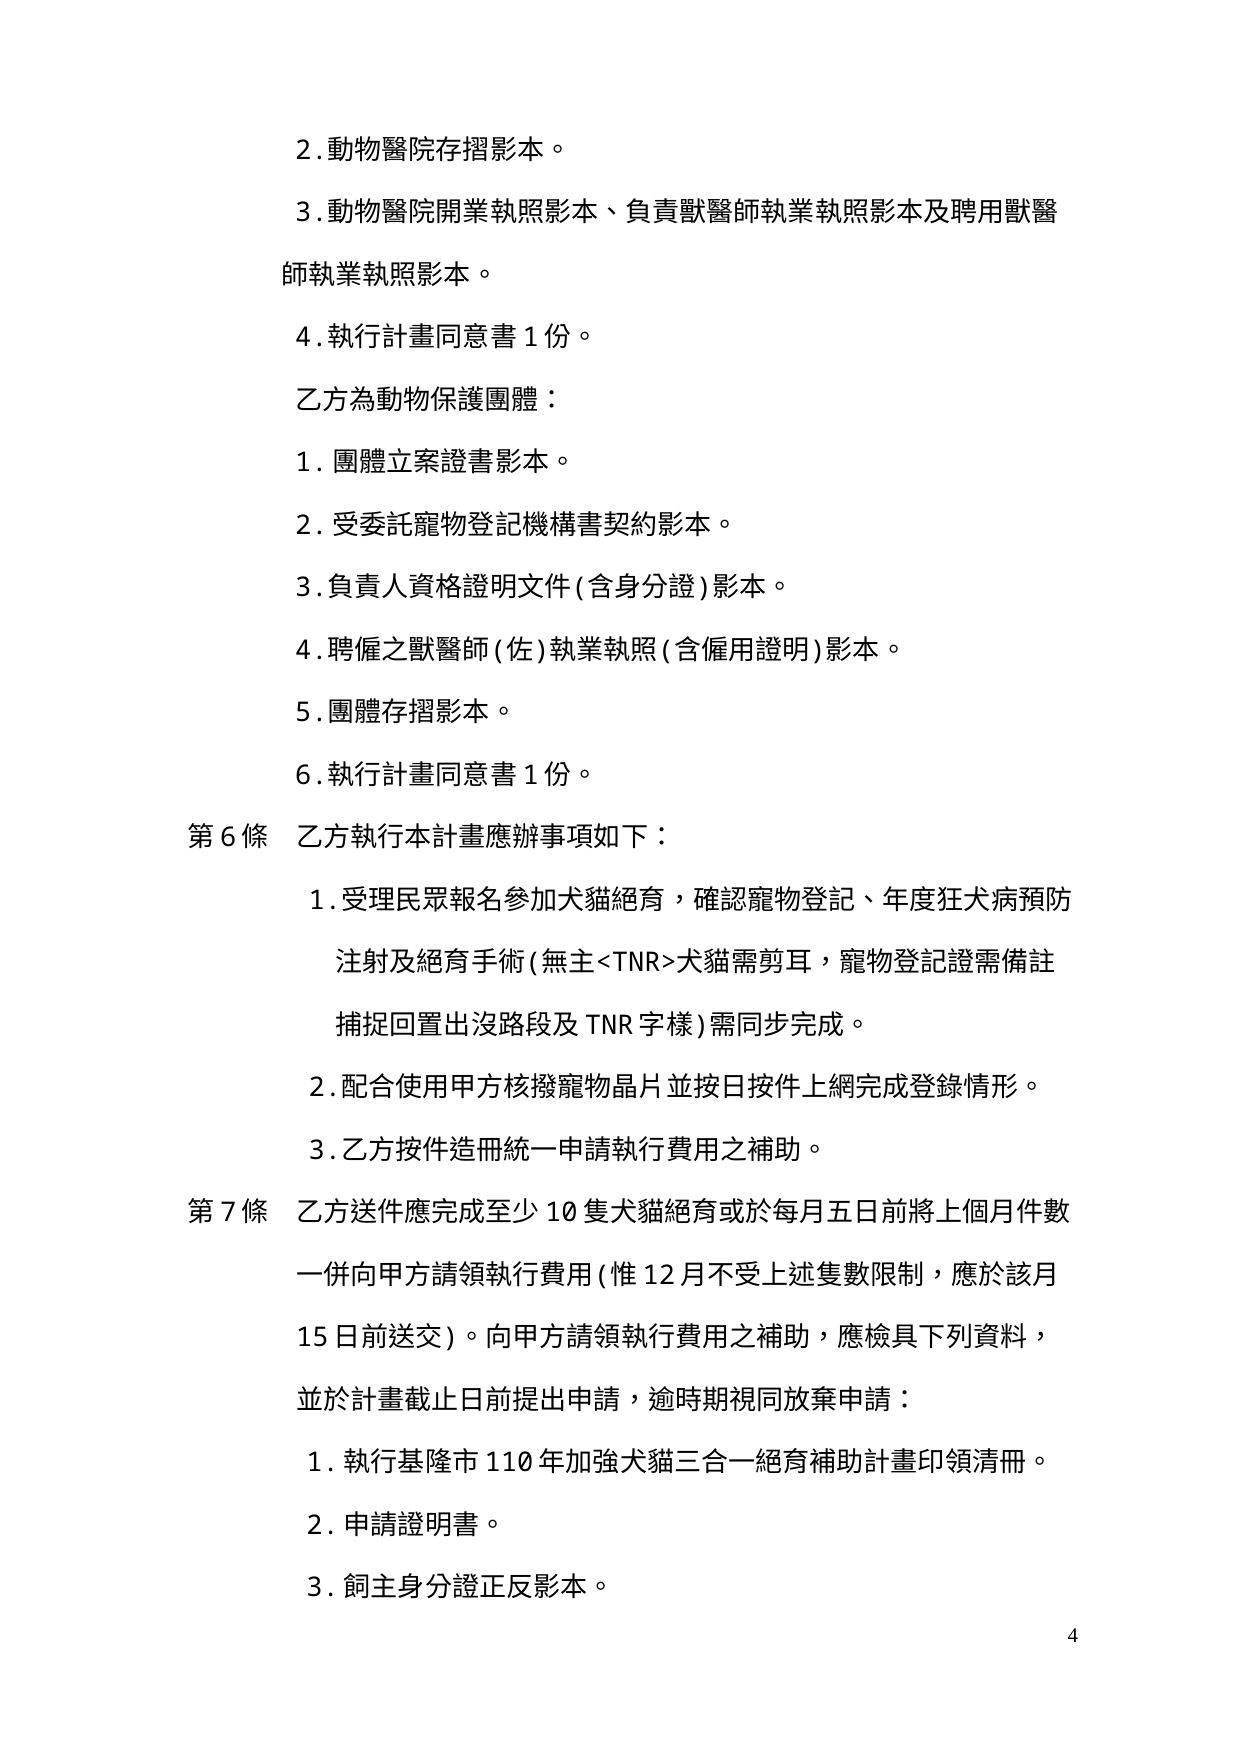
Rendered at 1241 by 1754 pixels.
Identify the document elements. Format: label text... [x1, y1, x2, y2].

text 2.動物醫院存摺影本。 [281, 106, 1078, 168]
text 4.聘僱之獸醫師(佐)執業執照(含僱用證明)影本。 [281, 606, 1078, 668]
text 2.配合使用甲方核撥寵物晶片並按日按件上網完成登錄情形。 [281, 1043, 1078, 1106]
list 申請證明書。 [306, 1481, 1078, 1543]
text 5.團體存摺影本。 [281, 668, 1078, 731]
list 受委託寵物登記機構書契約影本。 [295, 481, 1078, 543]
list 飼主身分證正反影本。 [306, 1543, 1078, 1606]
text 3.動物醫院開業執照影本、負責獸醫師執業執照影本及聘用獸醫師執業執照影本。 [281, 168, 1078, 293]
list 執行基隆市110年加強犬貓三合一絕育補助計畫印領清冊。 [306, 1418, 1078, 1481]
text 3.負責人資格證明文件(含身分證)影本。 [281, 543, 1078, 606]
text 4.執行計畫同意書1份。 [281, 293, 1078, 356]
text 乙方為動物保護團體： [281, 356, 1078, 418]
text 6.執行計畫同意書1份。 [281, 731, 1078, 793]
text 第7條 乙方送件應完成至少10隻犬貓絕育或於每月五日前將上個月件數一併向甲方請領執行費用(惟12月不受上述隻數限制，應於該月15日前送交)。向甲方請領執行費用之補助，應檢具下列資料，並於計畫截止日前提出申請，逾時期視同放棄申請： [187, 1168, 1078, 1418]
list 團體立案證書影本。 [295, 418, 1078, 481]
text 1.受理民眾報名參加犬貓絕育，確認寵物登記、年度狂犬病預防注射及絕育手術(無主<TNR>犬貓需剪耳，寵物登記證需備註捕捉回置出沒路段及TNR字樣)需同步完成。 [308, 856, 1078, 1043]
text 3.乙方按件造冊統一申請執行費用之補助。 [308, 1106, 1078, 1168]
text 第6條 乙方執行本計畫應辦事項如下： [187, 793, 1078, 856]
